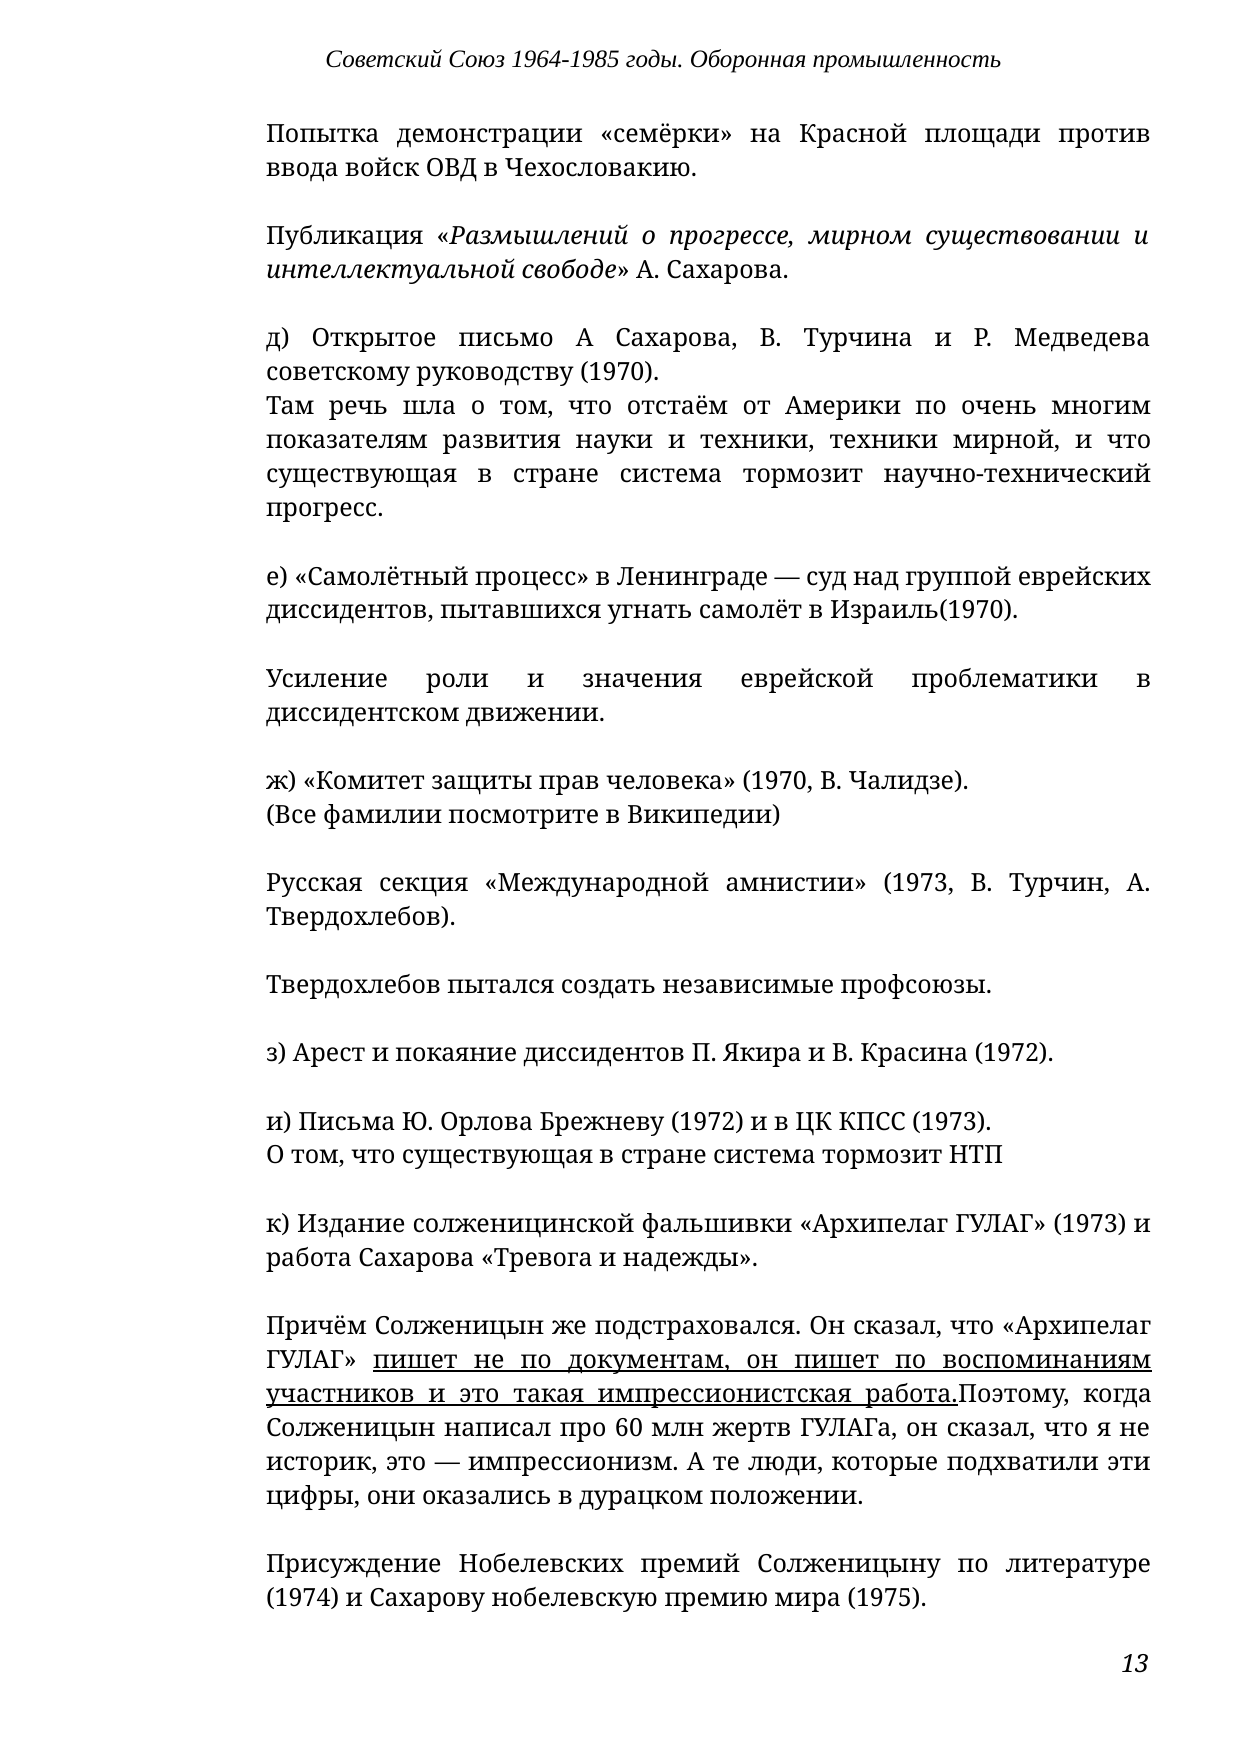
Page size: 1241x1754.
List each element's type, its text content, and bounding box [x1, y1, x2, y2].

text ж) «Комитет защиты прав человека» (1970, В. Чалидзе). [266, 762, 1152, 797]
text Твердохлебов пытался создать независимые профсоюзы. [266, 967, 1152, 1001]
text е) «Самолётный процесс» в Ленинграде — суд над группой еврейских диссидентов, пытавшихся угнать самолёт в Израиль(1970). [266, 558, 1152, 626]
text з) Арест и покаяние диссидентов П. Якира и В. Красина (1972). [266, 1035, 1152, 1069]
text О том, что существующая в стране система тормозит НТП [266, 1137, 1152, 1171]
text Усиление роли и значения еврейской проблематики в диссидентском движении. [266, 660, 1152, 728]
text и) Письма Ю. Орлова Брежневу (1972) и в ЦК КПСС (1973). [266, 1103, 1152, 1137]
text Русская секция «Международной амнистии» (1973, В. Турчин, А. Твердохлебов). [266, 865, 1152, 933]
text Присуждение Нобелевских премий Солженицыну по литературе (1974) и Сахарову нобелевскую премию мира (1975). [266, 1546, 1152, 1614]
text Попытка демонстрации «семёрки» на Красной площади против ввода войск ОВД в Чехословакию. [266, 115, 1152, 183]
text (Все фамилии посмотрите в Википедии) [266, 797, 1152, 831]
text д) Открытое письмо А Сахарова, В. Турчина и Р. Медведева советскому руководству (1970). [266, 320, 1152, 388]
text к) Издание солженицинской фальшивки «Архипелаг ГУЛАГ» (1973) и работа Сахарова «Тревога и надежды». [266, 1205, 1152, 1273]
text Там речь шла о том, что отстаём от Америки по очень многим показателям развития науки и техники, техники мирной, и что существующая в стране система тормозит научно-технический прогресс. [266, 388, 1152, 524]
text Публикация «Размышлений о прогрессе, мирном существовании и интеллектуальной свободе» А. Сахарова. [266, 217, 1152, 286]
text Причём Солженицын же подстраховался. Он сказал, что «Архипелаг ГУЛАГ» пишет не по документам, он пишет по воспоминаниям участников и это такая импрессионистская работа.Поэтому, когда Солженицын написал про 60 млн жертв ГУЛАГа, он сказал, что я не историк, это — импрессионизм. А те люди, которые подхватили эти цифры, они оказались в дурацком положении. [266, 1307, 1152, 1512]
